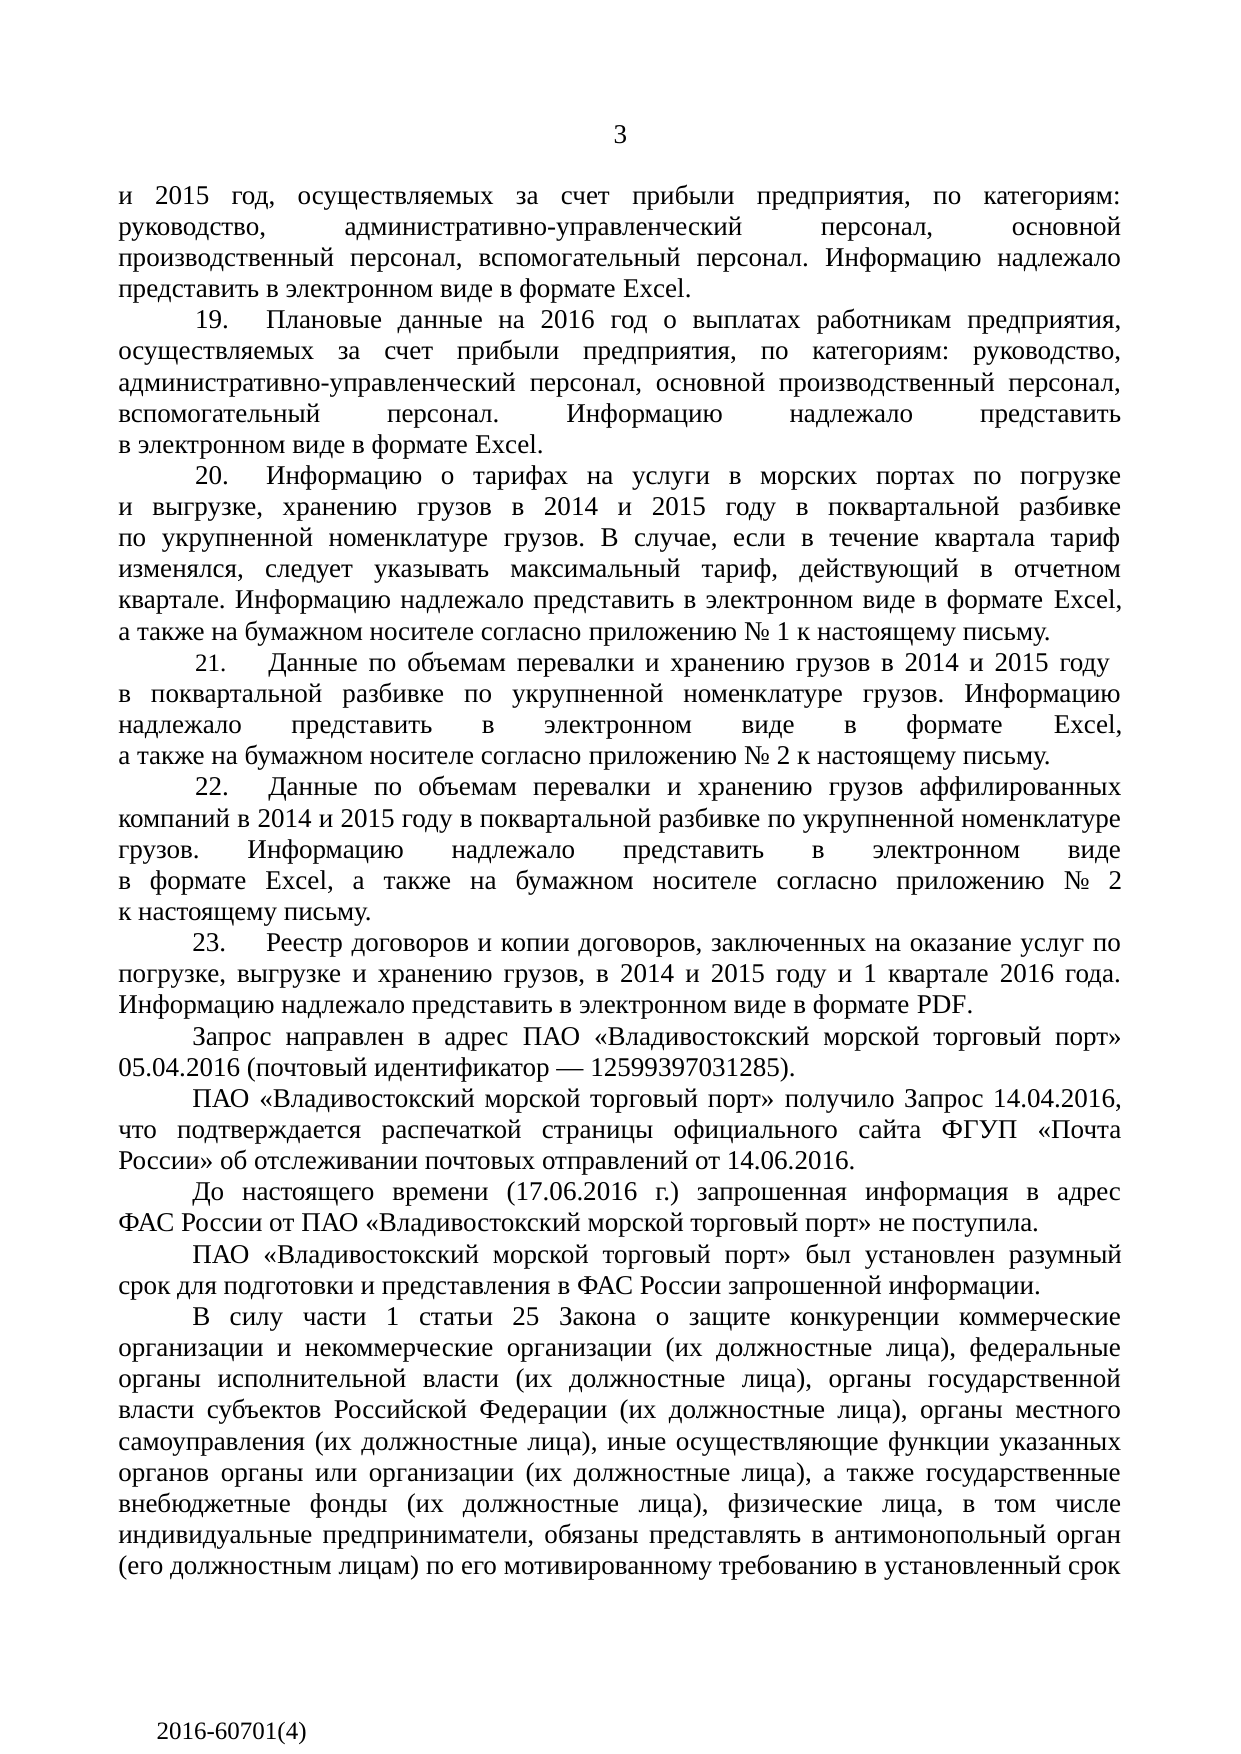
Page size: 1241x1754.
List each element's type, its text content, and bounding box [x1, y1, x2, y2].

text 20. Информацию о тарифах на услуги в морских портах по погрузке и выгрузке, хранению грузов в 2014 и 2015 году в поквартальной разбивке по укрупненной номенклатуре грузов. В случае, если в течение квартала тариф изменялся, следует указывать максимальный тариф, действующий в отчетном квартале. Информацию надлежало представить в электронном виде в формате Excel, а также на бумажном носителе согласно приложению № 1 к настоящему письму. [118, 459, 1122, 646]
list Данные по объемам перевалки и хранению грузов аффилированных компаний в 2014 и 2015 году в поквартальной разбивке по укрупненной номенклатуре грузов. Информацию надлежало представить в электронном виде в формате Excel, а также на бумажном носителе согласно приложению № 2 к настоящему письму. [118, 771, 1122, 926]
text Запрос направлен в адрес ПАО «Владивостокский морской торговый порт» 05.04.2016 (почтовый идентификатор — 12599397031285). [118, 1020, 1122, 1082]
list Данные по объемам перевалки и хранению грузов в 2014 и 2015 году в поквартальной разбивке по укрупненной номенклатуре грузов. Информацию надлежало представить в электронном виде в формате Excel, а также на бумажном носителе согласно приложению № 2 к настоящему письму. [118, 646, 1122, 771]
text ПАО «Владивостокский морской торговый порт» получило Запрос 14.04.2016, что подтверждается распечаткой страницы официального сайта ФГУП «Почта России» об отслеживании почтовых отправлений от 14.06.2016. [118, 1082, 1122, 1175]
text 23. Реестр договоров и копии договоров, заключенных на оказание услуг по погрузке, выгрузке и хранению грузов, в 2014 и 2015 году и 1 квартале 2016 года. Информацию надлежало представить в электронном виде в формате PDF. [118, 926, 1122, 1020]
text В силу части 1 статьи 25 Закона о защите конкуренции коммерческие организации и некоммерческие организации (их должностные лица), федеральные органы исполнительной власти (их должностные лица), органы государственной власти субъектов Российской Федерации (их должностные лица), органы местного самоуправления (их должностные лица), иные осуществляющие функции указанных органов органы или организации (их должностные лица), а также государственные внебюджетные фонды (их должностные лица), физические лица, в том числе индивидуальные предприниматели, обязаны представлять в антимонопольный орган (его должностным лицам) по его мотивированному требованию в установленный срок [118, 1300, 1122, 1580]
text ПАО «Владивостокский морской торговый порт» был установлен разумный срок для подготовки и представления в ФАС России запрошенной информации. [118, 1238, 1122, 1300]
text и 2015 год, осуществляемых за счет прибыли предприятия, по категориям: руководство, административно-управленческий персонал, основной производственный персонал, вспомогательный персонал. Информацию надлежало представить в электронном виде в формате Excel. [118, 179, 1122, 303]
text До настоящего времени (17.06.2016 г.) запрошенная информация в адрес ФАС России от ПАО «Владивостокский морской торговый порт» не поступила. [118, 1175, 1122, 1238]
text 19. Плановые данные на 2016 год о выплатах работникам предприятия, осуществляемых за счет прибыли предприятия, по категориям: руководство, административно-управленческий персонал, основной производственный персонал, вспомогательный персонал. Информацию надлежало представить в электронном виде в формате Excel. [118, 303, 1122, 459]
